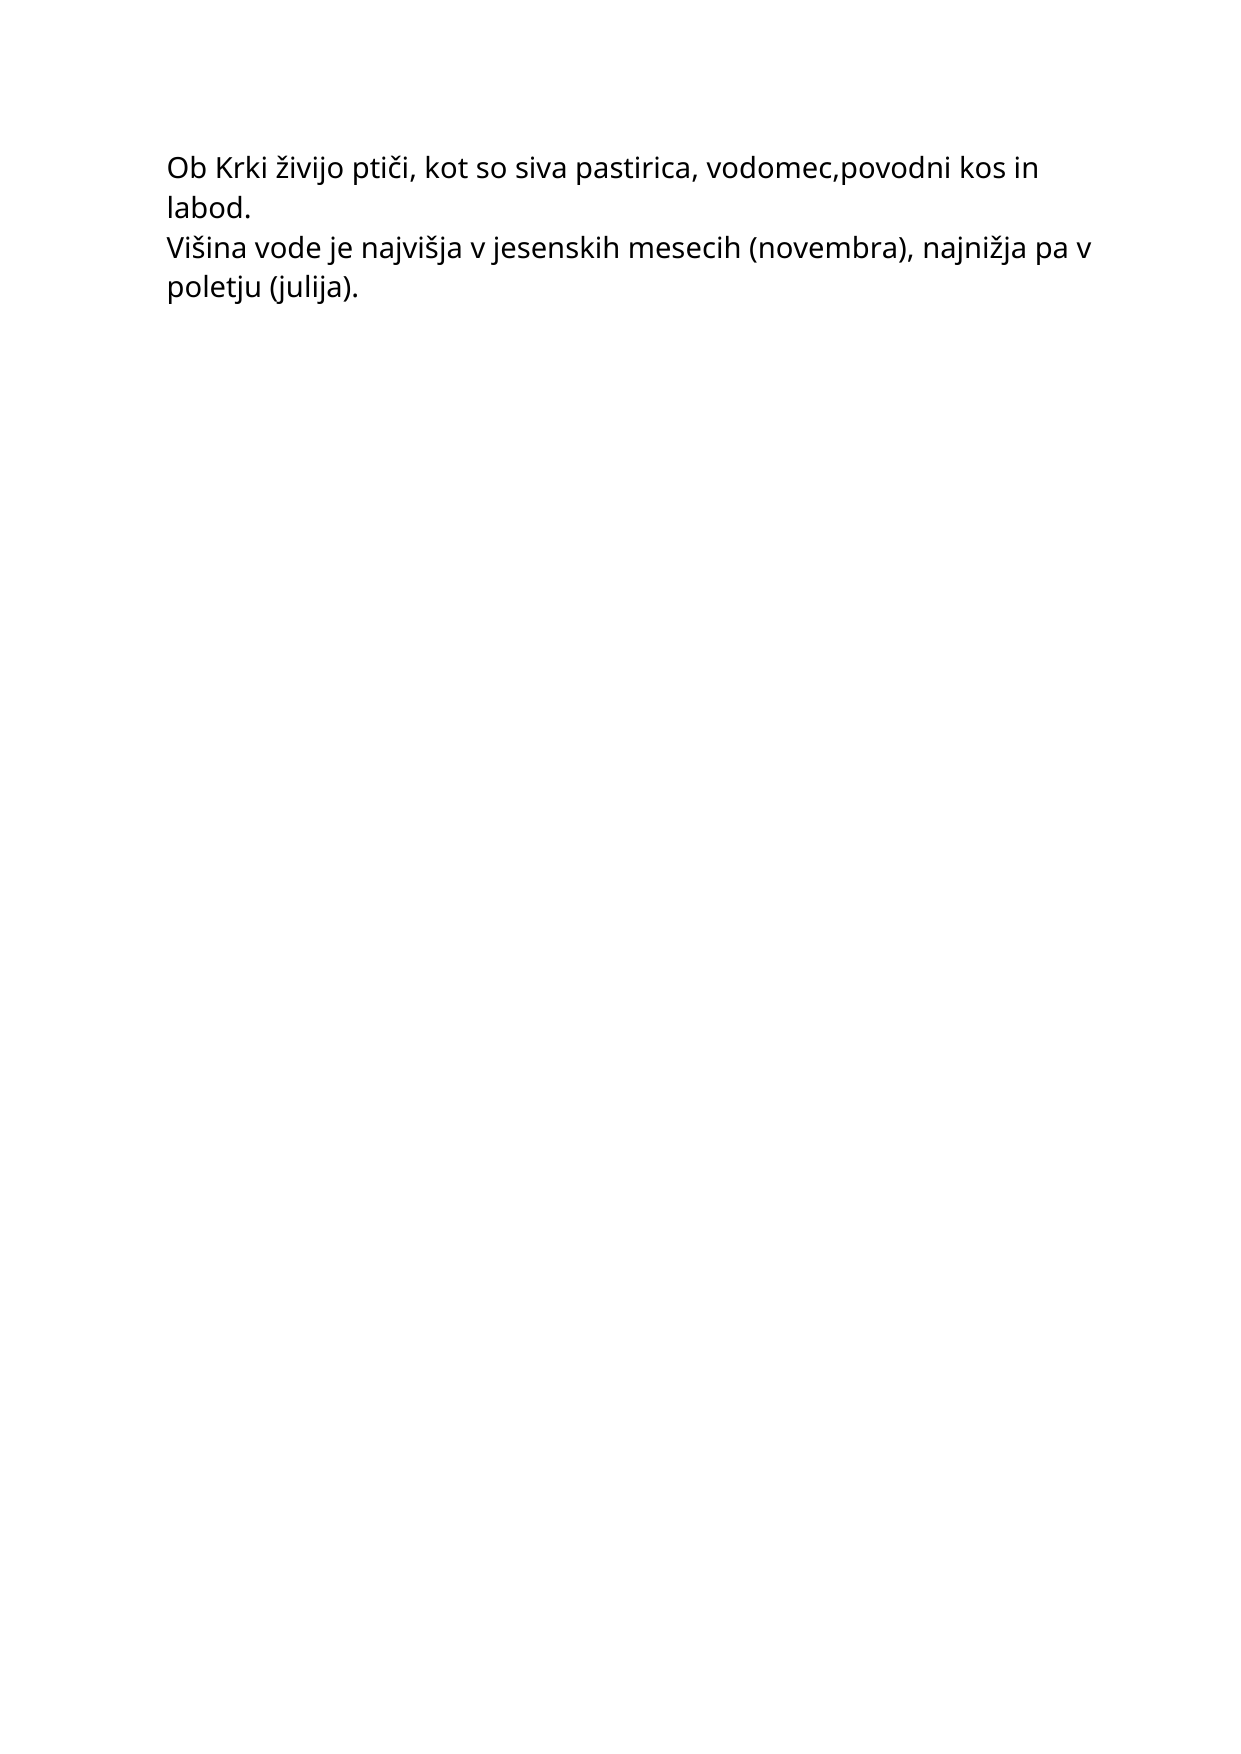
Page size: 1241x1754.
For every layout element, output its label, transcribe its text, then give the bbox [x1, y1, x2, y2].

text Višina vode je najvišja v jesenskih mesecih (novembra), najnižja pa v poletju (julija). [166, 227, 1093, 306]
text Ob Krki živijo ptiči, kot so siva pastirica, vodomec,povodni kos in labod. [166, 148, 1093, 227]
